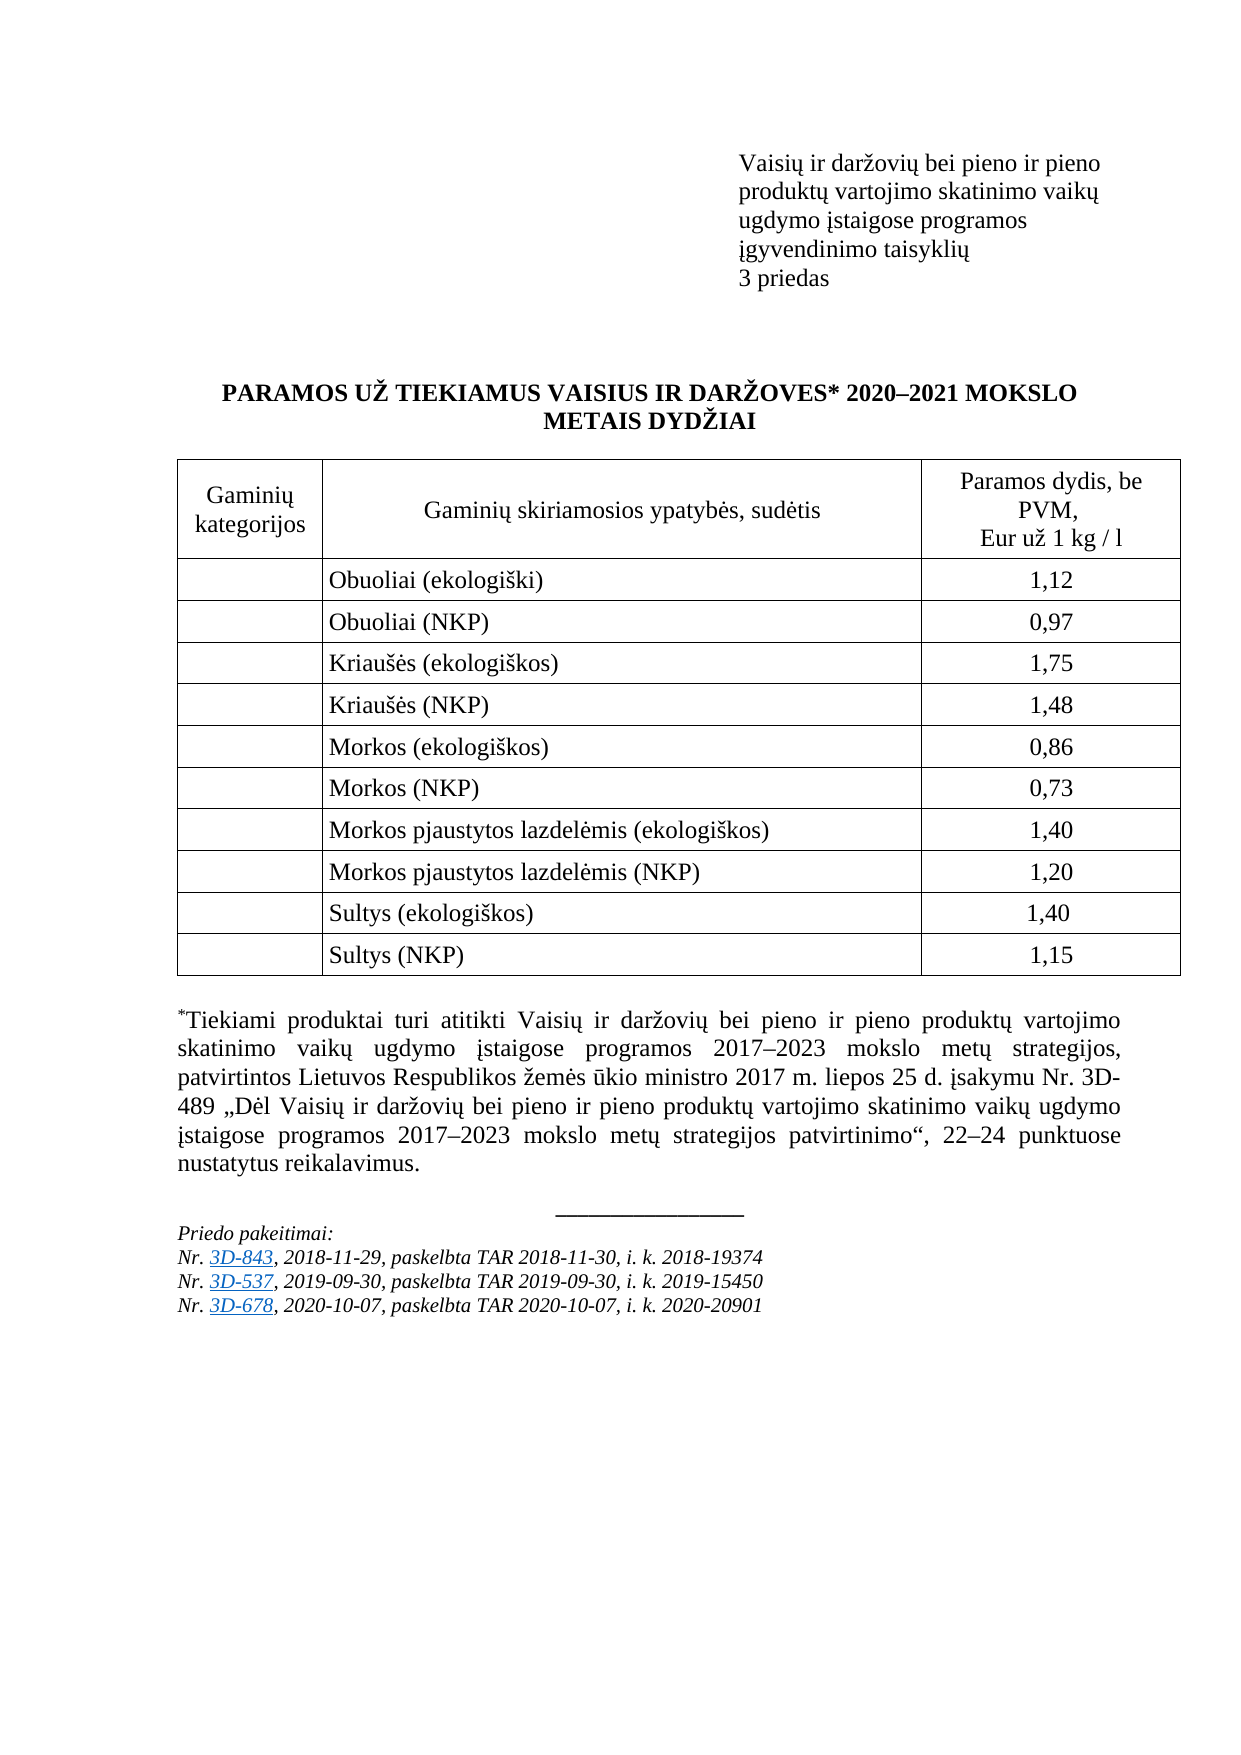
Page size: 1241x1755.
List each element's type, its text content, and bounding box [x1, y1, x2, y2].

table_cell [178, 684, 322, 725]
table_cell Kriaušės (NKP) [323, 684, 921, 725]
table_cell Kriaušės (ekologiškos) [323, 643, 921, 683]
table_cell Morkos (NKP) [323, 768, 921, 808]
table_cell Obuoliai (ekologiški) [323, 559, 921, 600]
table_cell 1,40 [922, 893, 1180, 933]
table_cell 1,12 [922, 559, 1180, 600]
text Priedo pakeitimai: [177, 1221, 1122, 1245]
table_header Gaminių skiriamosios ypatybės, sudėtis [323, 460, 921, 558]
table_cell Morkos pjaustytos lazdelėmis (NKP) [323, 851, 921, 892]
table_cell 1,15 [922, 934, 1180, 975]
table_cell Obuoliai (NKP) [323, 601, 921, 642]
table_cell 0,73 [922, 768, 1180, 808]
table_cell [178, 768, 322, 808]
table_cell [178, 809, 322, 850]
table_cell Sultys (ekologiškos) [323, 893, 921, 933]
table_cell [178, 643, 322, 683]
text Nr. 3D-537, 2019-09-30, paskelbta TAR 2019-09-30, i. k. 2019-15450 [177, 1269, 1122, 1293]
table_cell [178, 893, 322, 933]
text _________________ [177, 1187, 1122, 1221]
table_cell 0,86 [922, 726, 1180, 767]
table_cell [178, 851, 322, 892]
table_cell 1,20 [922, 851, 1180, 892]
text produktų vartojimo skatinimo vaikų [738, 176, 1122, 205]
text Nr. 3D-843, 2018-11-29, paskelbta TAR 2018-11-30, i. k. 2018-19374 [177, 1245, 1122, 1269]
text Vaisių ir daržovių bei pieno ir pieno [738, 148, 1122, 176]
table_cell [178, 726, 322, 767]
table_cell 1,48 [922, 684, 1180, 725]
table_cell 1,40 [922, 809, 1180, 850]
table_cell 1,75 [922, 643, 1180, 683]
table_cell Morkos (ekologiškos) [323, 726, 921, 767]
table_header Paramos dydis, be PVM, Eur už 1 kg / l [922, 460, 1180, 558]
table_cell Sultys (NKP) [323, 934, 921, 975]
table_cell [178, 934, 322, 975]
text 3 priedas [738, 263, 1122, 291]
text *Tiekiami produktai turi atitikti Vaisių ir daržovių bei pieno ir pieno produktų vartojimo skatinimo vaikų ugdymo įstaigose programos 2017–2023 mokslo metų strategijos, patvirtintos Lietuvos Respublikos žemės ūkio ministro 2017 m. liepos 25 d. įsakymu Nr. 3D-489 „Dėl Vaisių ir daržovių bei pieno ir pieno produktų vartojimo skatinimo vaikų ugdymo įstaigose programos 2017–2023 mokslo metų strategijos patvirtinimo“, 22–24 punktuose nustatytus reikalavimus. [177, 1005, 1122, 1177]
table_header Gaminių kategorijos [178, 460, 322, 558]
text įgyvendinimo taisyklių [738, 234, 1122, 263]
table_cell Morkos pjaustytos lazdelėmis (ekologiškos) [323, 809, 921, 850]
table_cell 0,97 [922, 601, 1180, 642]
text PARAMOS UŽ TIEKIAMUS VAISIUS IR DARŽOVES* 2020–2021 MOKSLO METAIS DYDŽIAI [177, 378, 1122, 435]
table_cell [178, 601, 322, 642]
text ugdymo įstaigose programos [738, 205, 1122, 234]
text Nr. 3D-678, 2020-10-07, paskelbta TAR 2020-10-07, i. k. 2020-20901 [177, 1293, 1122, 1317]
table_cell [178, 559, 322, 600]
